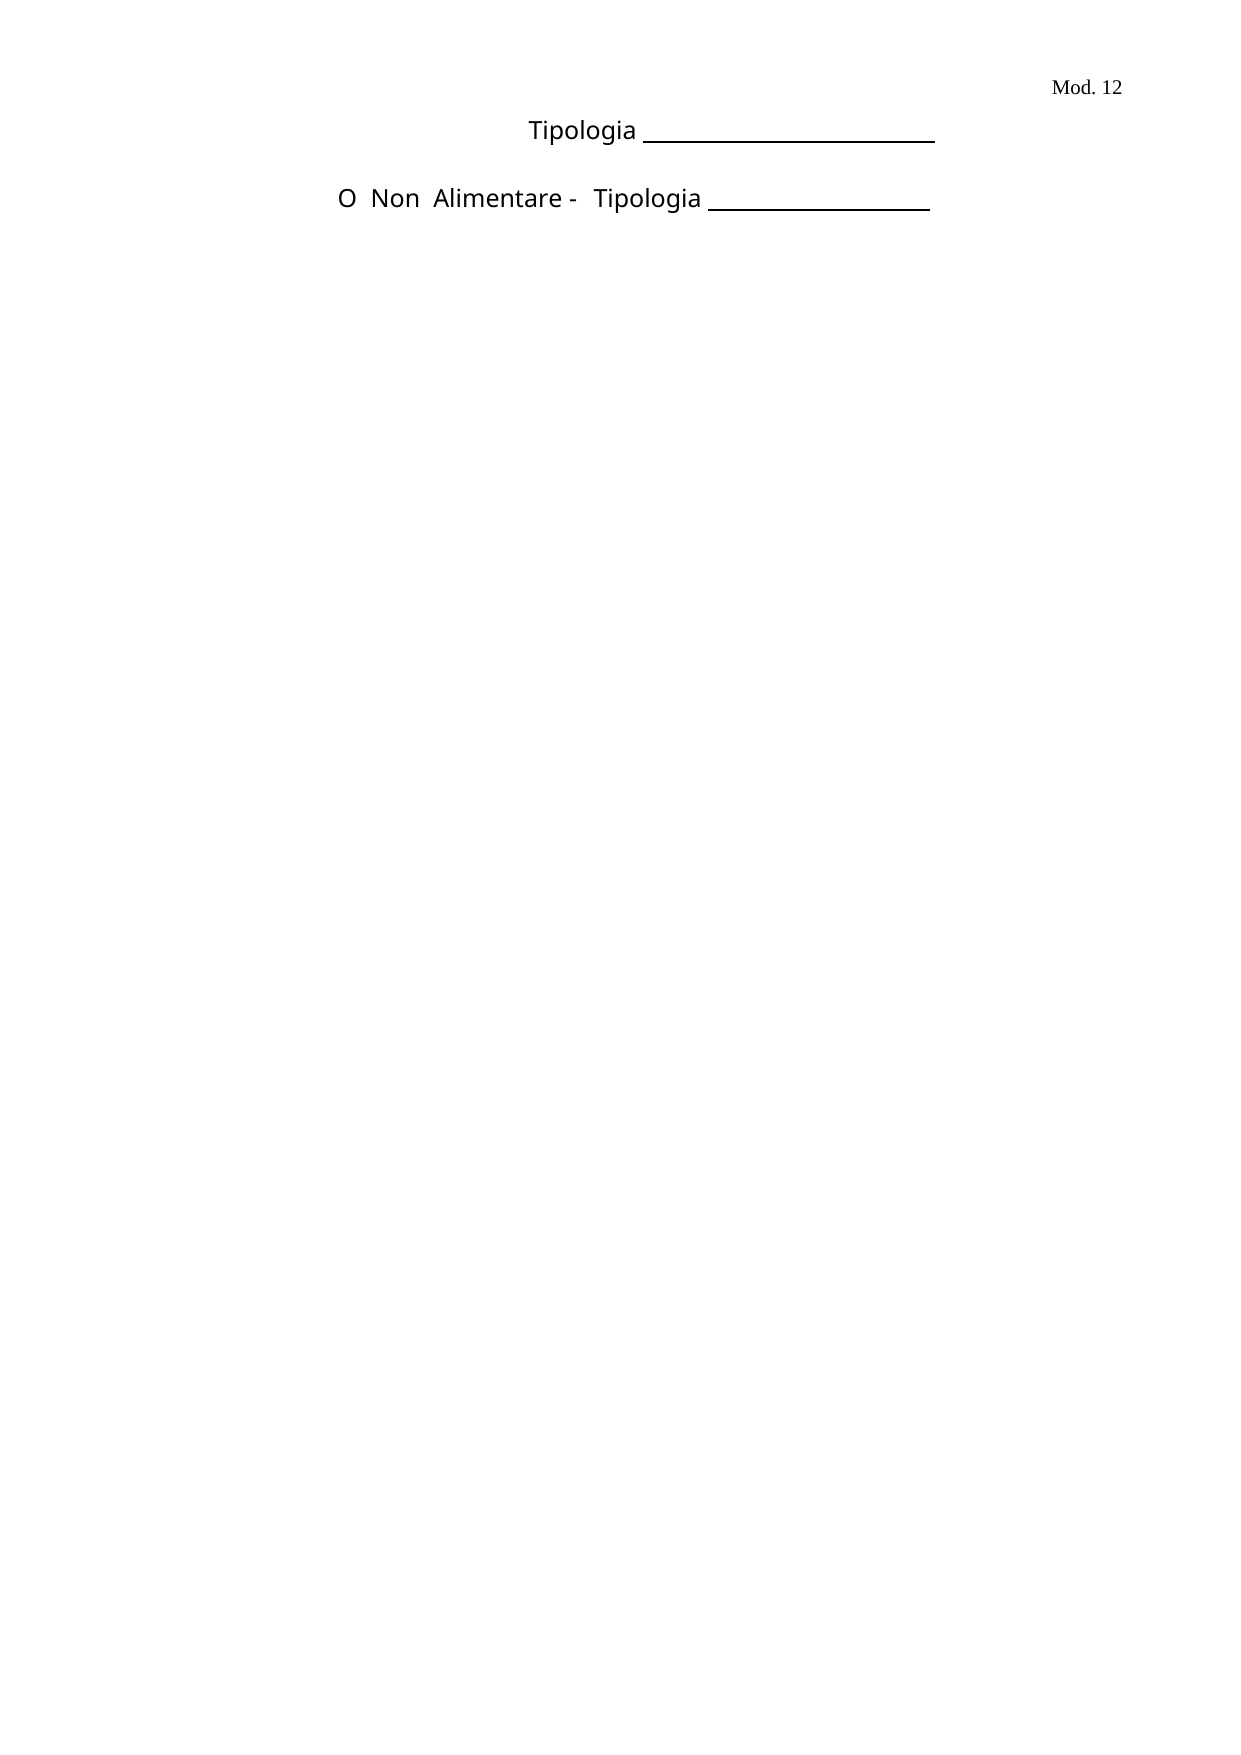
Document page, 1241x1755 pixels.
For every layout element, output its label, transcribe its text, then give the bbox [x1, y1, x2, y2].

subtitle O Non Alimentare - Tipologia [123, 181, 1145, 215]
text - Tipologia [118, 112, 1022, 147]
